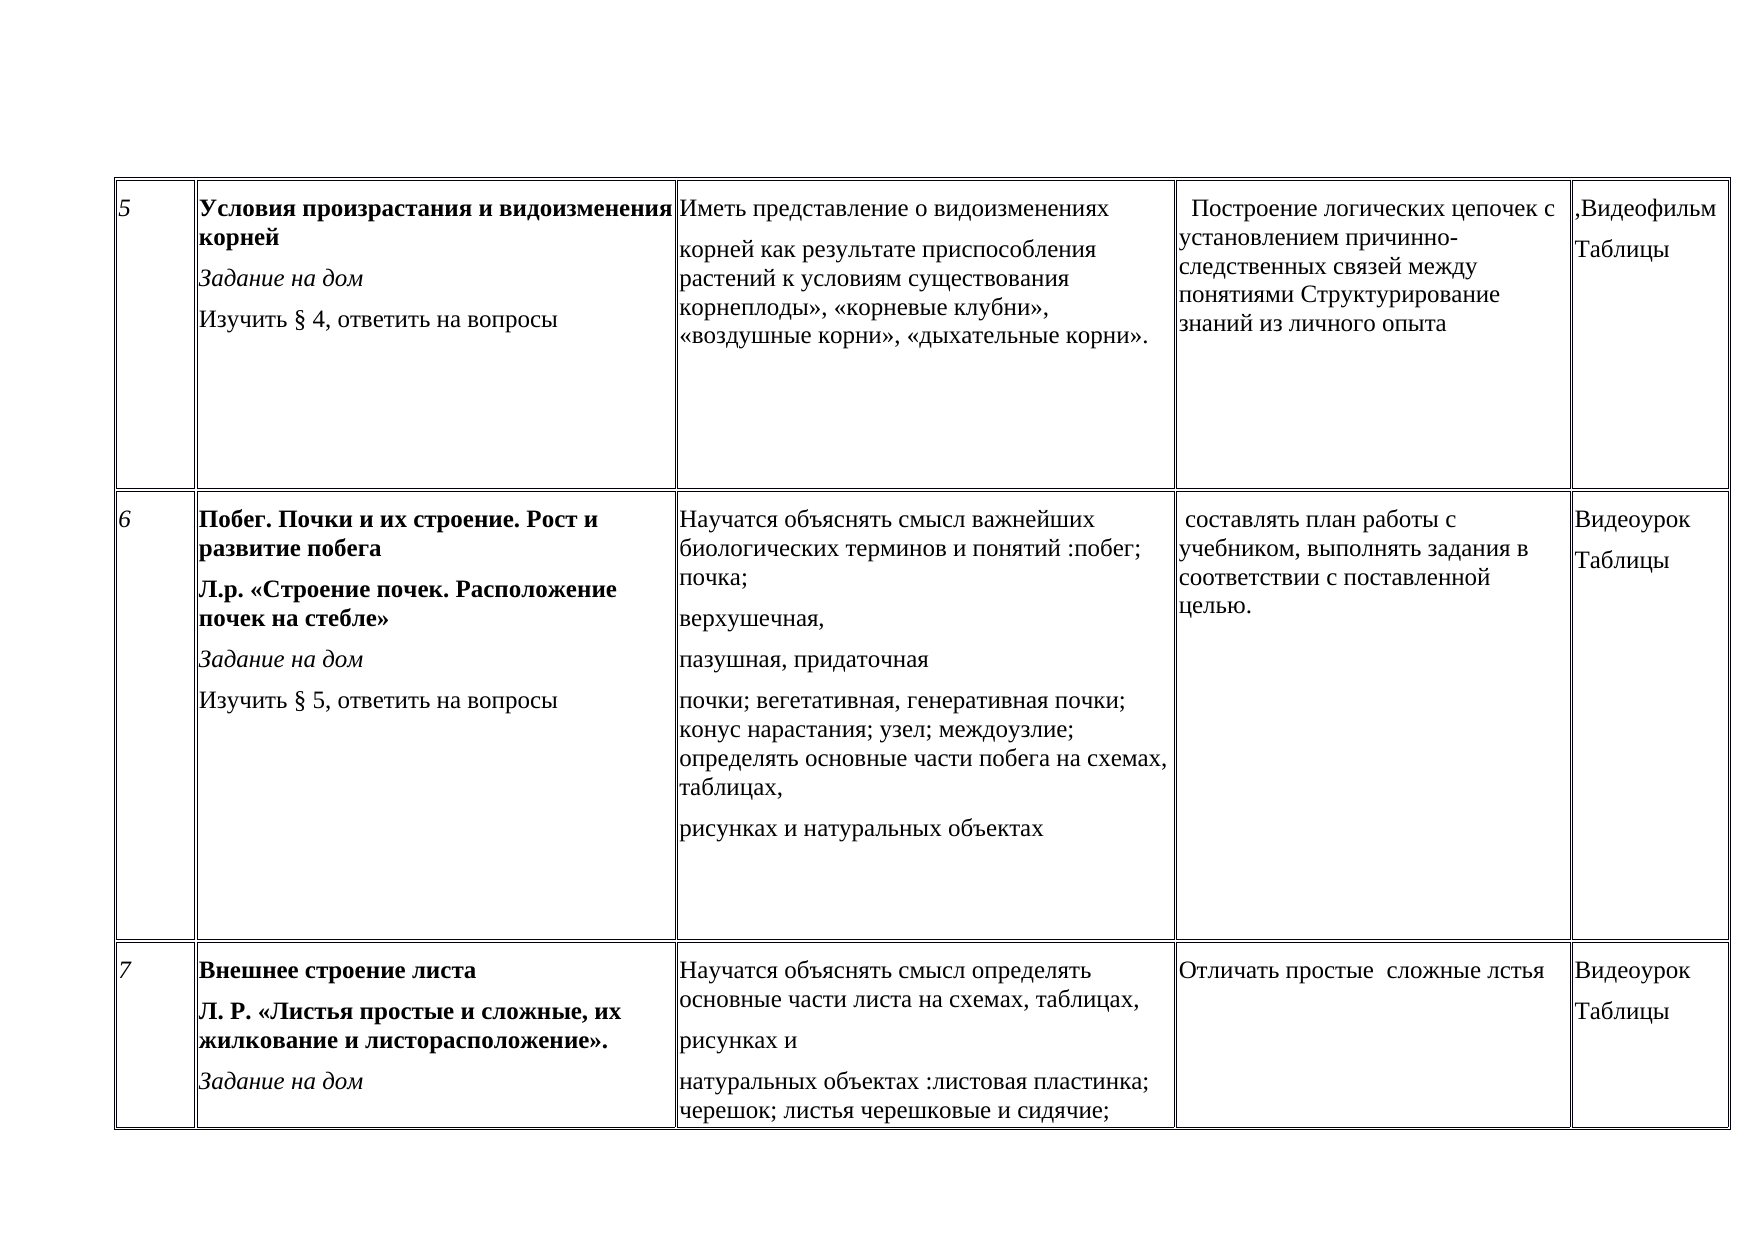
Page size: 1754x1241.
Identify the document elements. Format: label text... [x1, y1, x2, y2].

table_cell Побег. Почки и их строение. Рост и развитие побега Л.р. «Строение почек. Расположение почек на стебле» Задание на дом Изучить § 5, ответить на вопросы [198, 492, 675, 939]
table_cell Видеоурок Таблицы [1573, 943, 1728, 1127]
table_cell 6 [117, 492, 194, 939]
table_cell 7 [117, 943, 194, 1127]
table_cell Внешнее строение листа Л. Р. «Листья простые и сложные, их жилкование и листорасположение». Задание на дом [198, 943, 675, 1127]
table_cell составлять план работы с учебником, выполнять задания в соответствии с поставленной целью. [1177, 492, 1570, 939]
table_cell Условия произрастания и видоизменения корней Задание на дом Изучить § 4, ответить на вопросы [198, 181, 675, 488]
table_cell Научатся объяснять смысл определять основные части листа на схемах, таблицах, рисунках и натуральных объектах :листовая пластинка; черешок; листья черешковые и сидячие; [678, 943, 1174, 1127]
table_cell Видеоурок Таблицы [1573, 492, 1728, 939]
table_cell Иметь представление о видоизменениях корней как результате приспособления растений к условиям существования корнеплоды», «корневые клубни», «воздушные корни», «дыхательные корни». [678, 181, 1174, 488]
table_cell Построение логических цепочек с установлением причинно-следственных связей между понятиями Структурирование знаний из личного опыта [1177, 181, 1570, 488]
table_cell ,Видеофильм Таблицы [1573, 181, 1728, 488]
table_cell Отличать простые сложные лстья [1177, 943, 1570, 1127]
table_cell Научатся объяснять смысл важнейших биологических терминов и понятий :побег; почка; верхушечная, пазушная, придаточная почки; вегетативная, генеративная почки; конус нарастания; узел; междоузлие; определять основные части побега на схемах, таблицах, рисунках и натуральных объектах [678, 492, 1174, 939]
table_cell 5 [117, 181, 194, 488]
